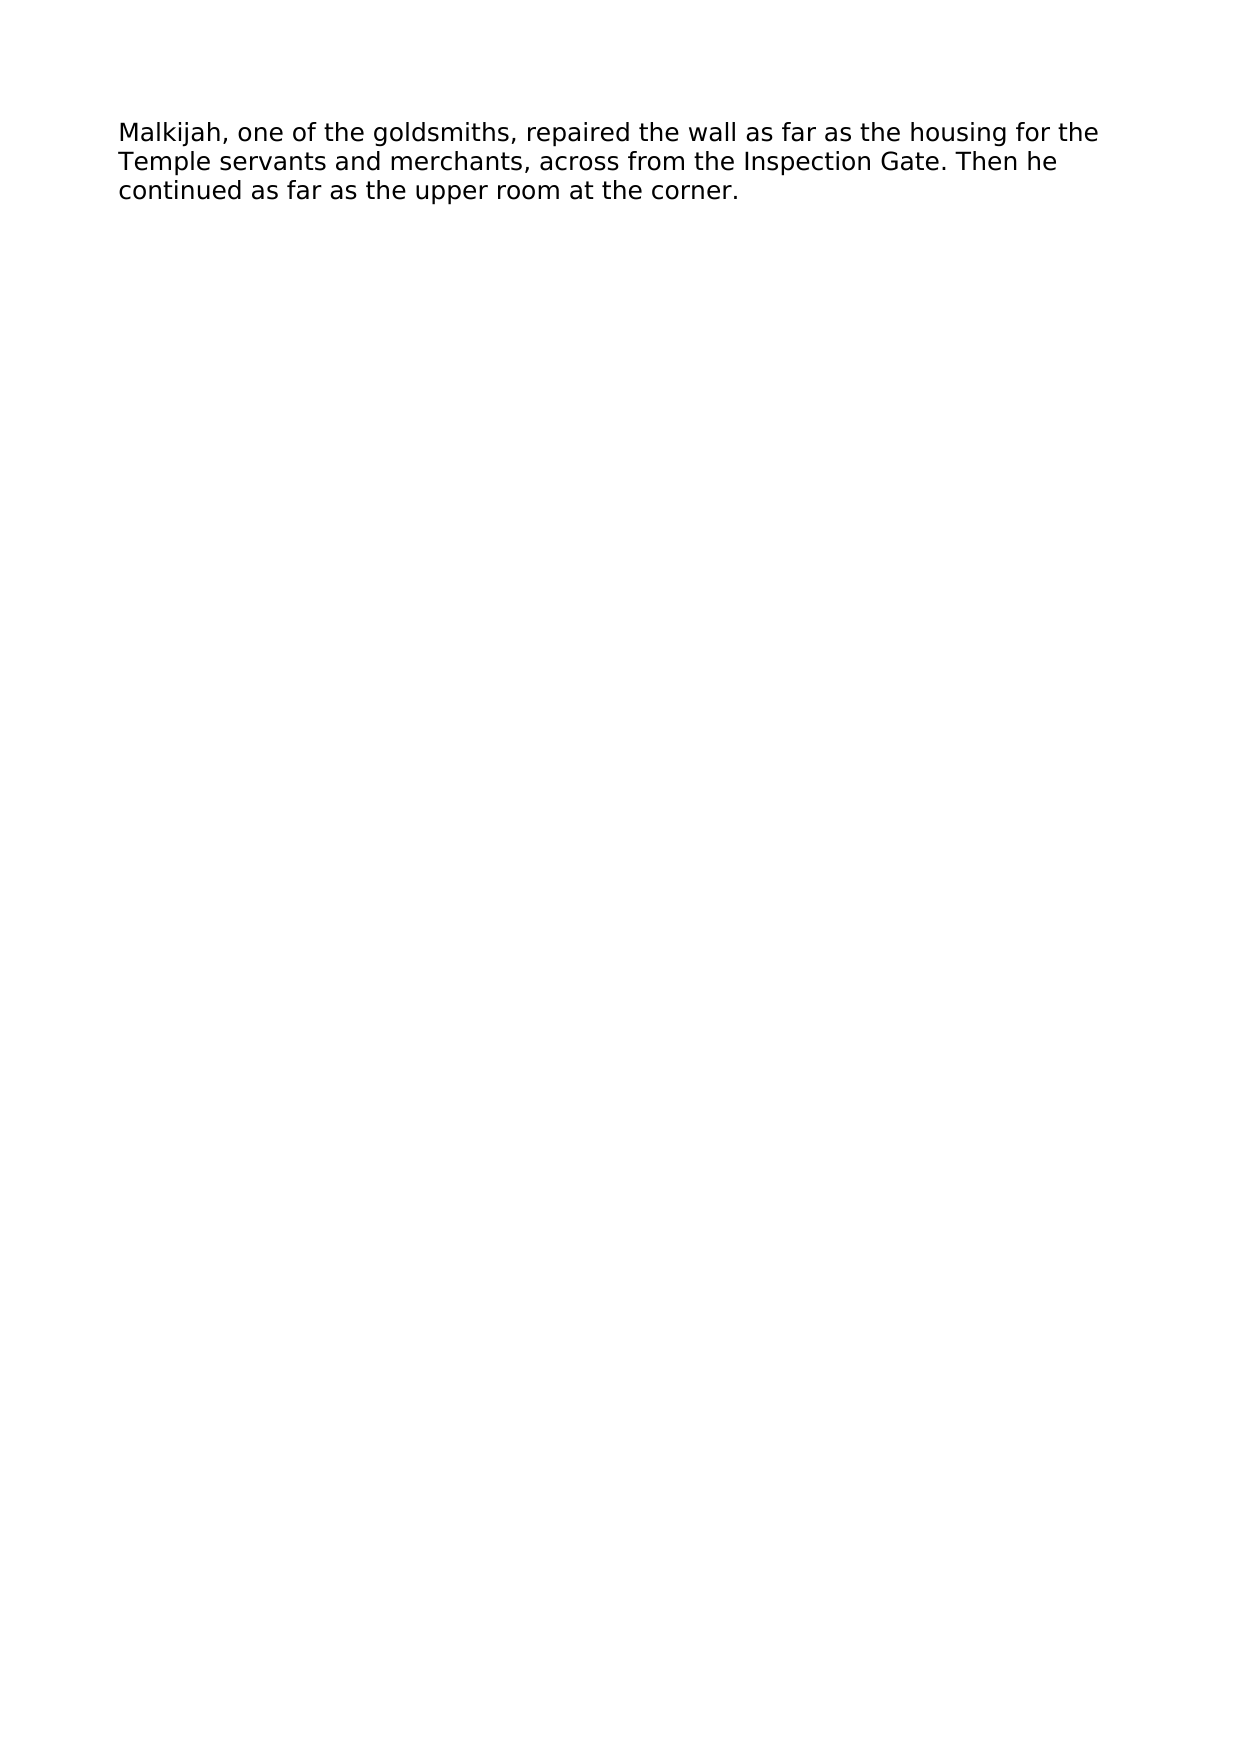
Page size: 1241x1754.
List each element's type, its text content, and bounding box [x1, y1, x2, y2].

text Malkijah, one of the goldsmiths, repaired the wall as far as the housing for the Temple servants and merchants, across from the Inspection Gate. Then he continued as far as the upper room at the corner. [118, 118, 1122, 206]
